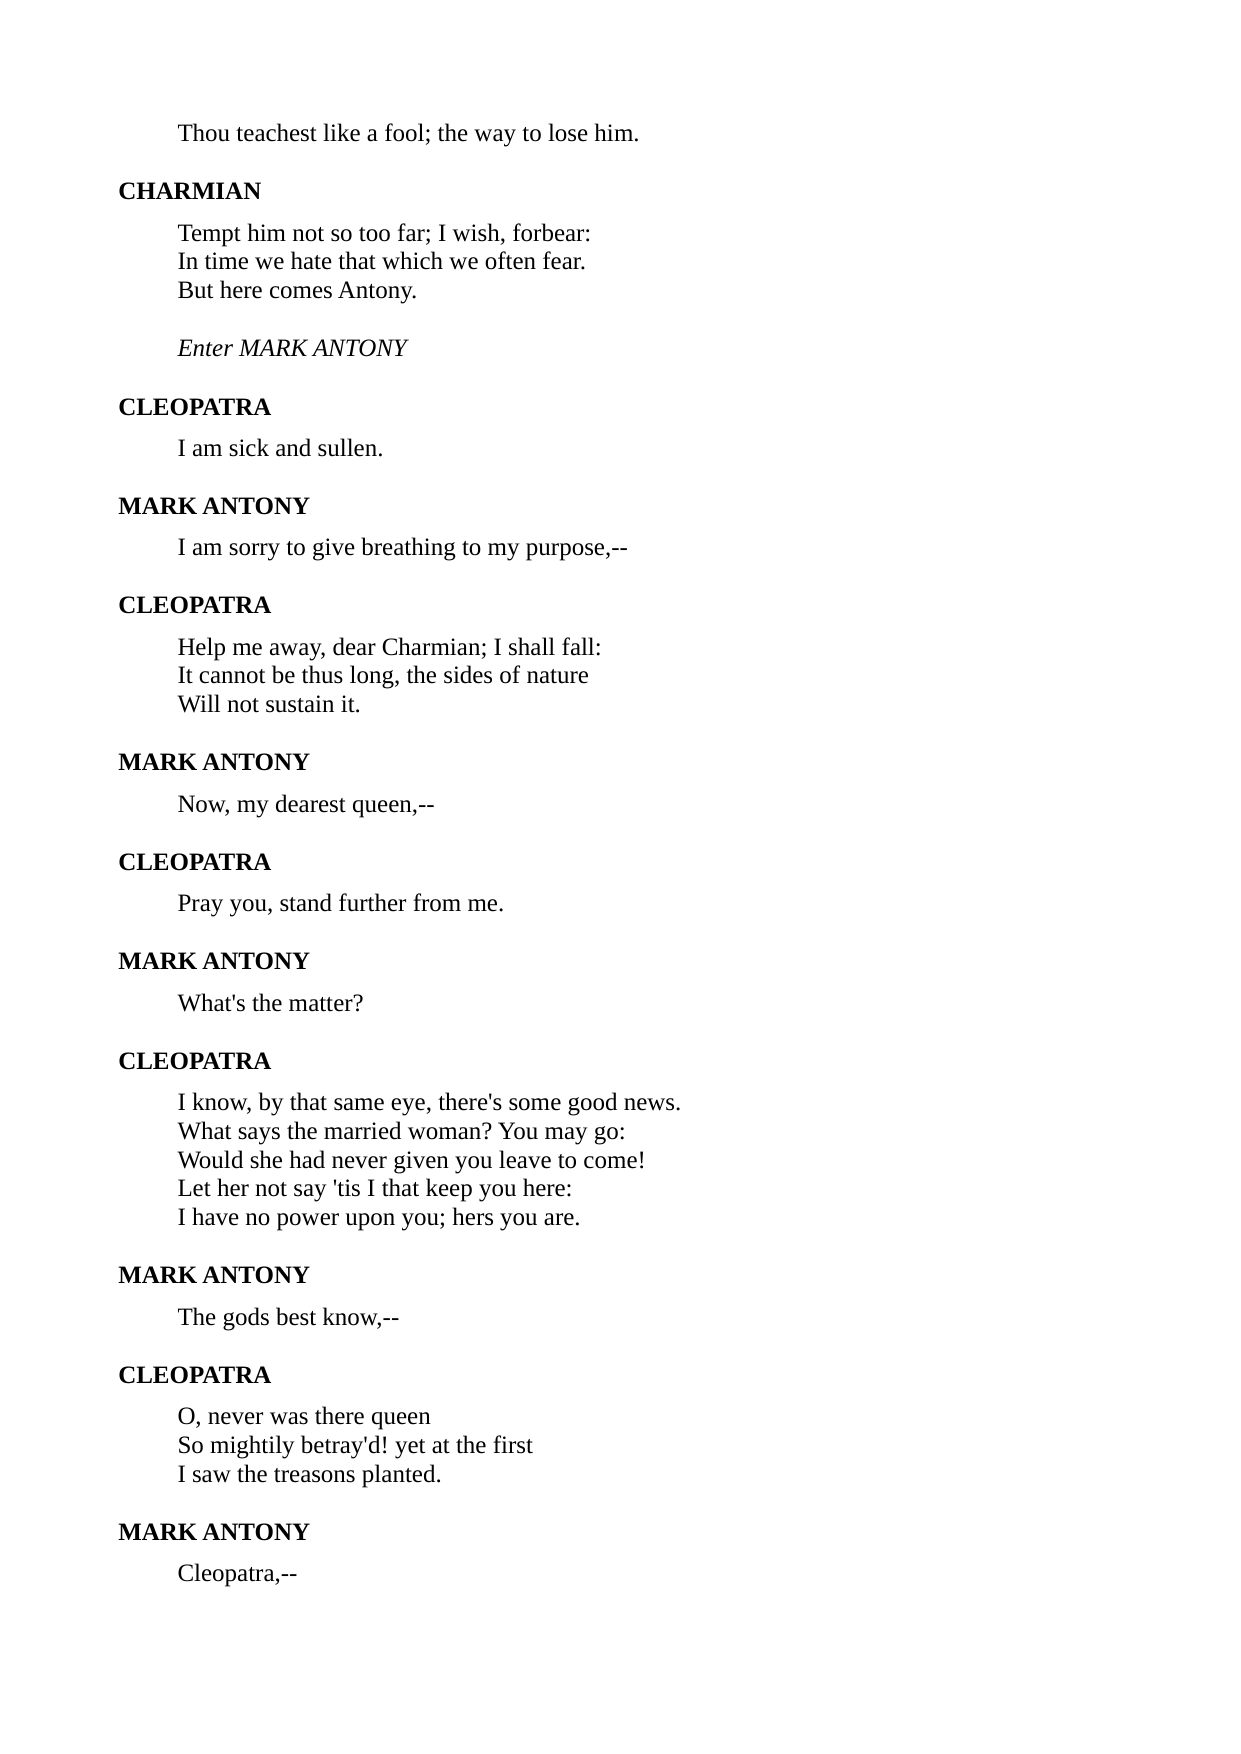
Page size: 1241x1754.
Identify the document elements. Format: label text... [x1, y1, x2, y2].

text Now, my dearest queen,-- [177, 789, 1063, 817]
text I am sorry to give breathing to my purpose,-- [177, 532, 1063, 561]
text O, never was there queen So mightily betray'd! yet at the first I saw the treasons planted. [177, 1401, 1063, 1487]
text Enter MARK ANTONY [177, 333, 1063, 362]
text Thou teachest like a fool; the way to lose him. [177, 118, 1063, 147]
text I am sick and sullen. [177, 433, 1063, 462]
text MARK ANTONY [118, 1517, 1122, 1546]
text CHARMIAN [118, 176, 1122, 205]
text Cleopatra,-- [177, 1558, 1063, 1587]
text CLEOPATRA [118, 1046, 1122, 1075]
text CLEOPATRA [118, 1360, 1122, 1389]
text MARK ANTONY [118, 747, 1122, 776]
text I know, by that same eye, there's some good news. What says the married woman? You may go: Would she had never given you leave to come! Let her not say 'tis I that keep you here: I have no power upon you; hers you are. [177, 1087, 1063, 1231]
text Pray you, stand further from me. [177, 888, 1063, 917]
text MARK ANTONY [118, 946, 1122, 975]
text CLEOPATRA [118, 591, 1122, 619]
text Tempt him not so too far; I wish, forbear: In time we hate that which we often fear. But here comes Antony. [177, 218, 1063, 304]
text MARK ANTONY [118, 491, 1122, 520]
text CLEOPATRA [118, 392, 1122, 420]
text The gods best know,-- [177, 1302, 1063, 1330]
text Help me away, dear Charmian; I shall fall: It cannot be thus long, the sides of nature Will not sustain it. [177, 632, 1063, 718]
text What's the matter? [177, 988, 1063, 1016]
text CLEOPATRA [118, 847, 1122, 876]
text MARK ANTONY [118, 1260, 1122, 1289]
